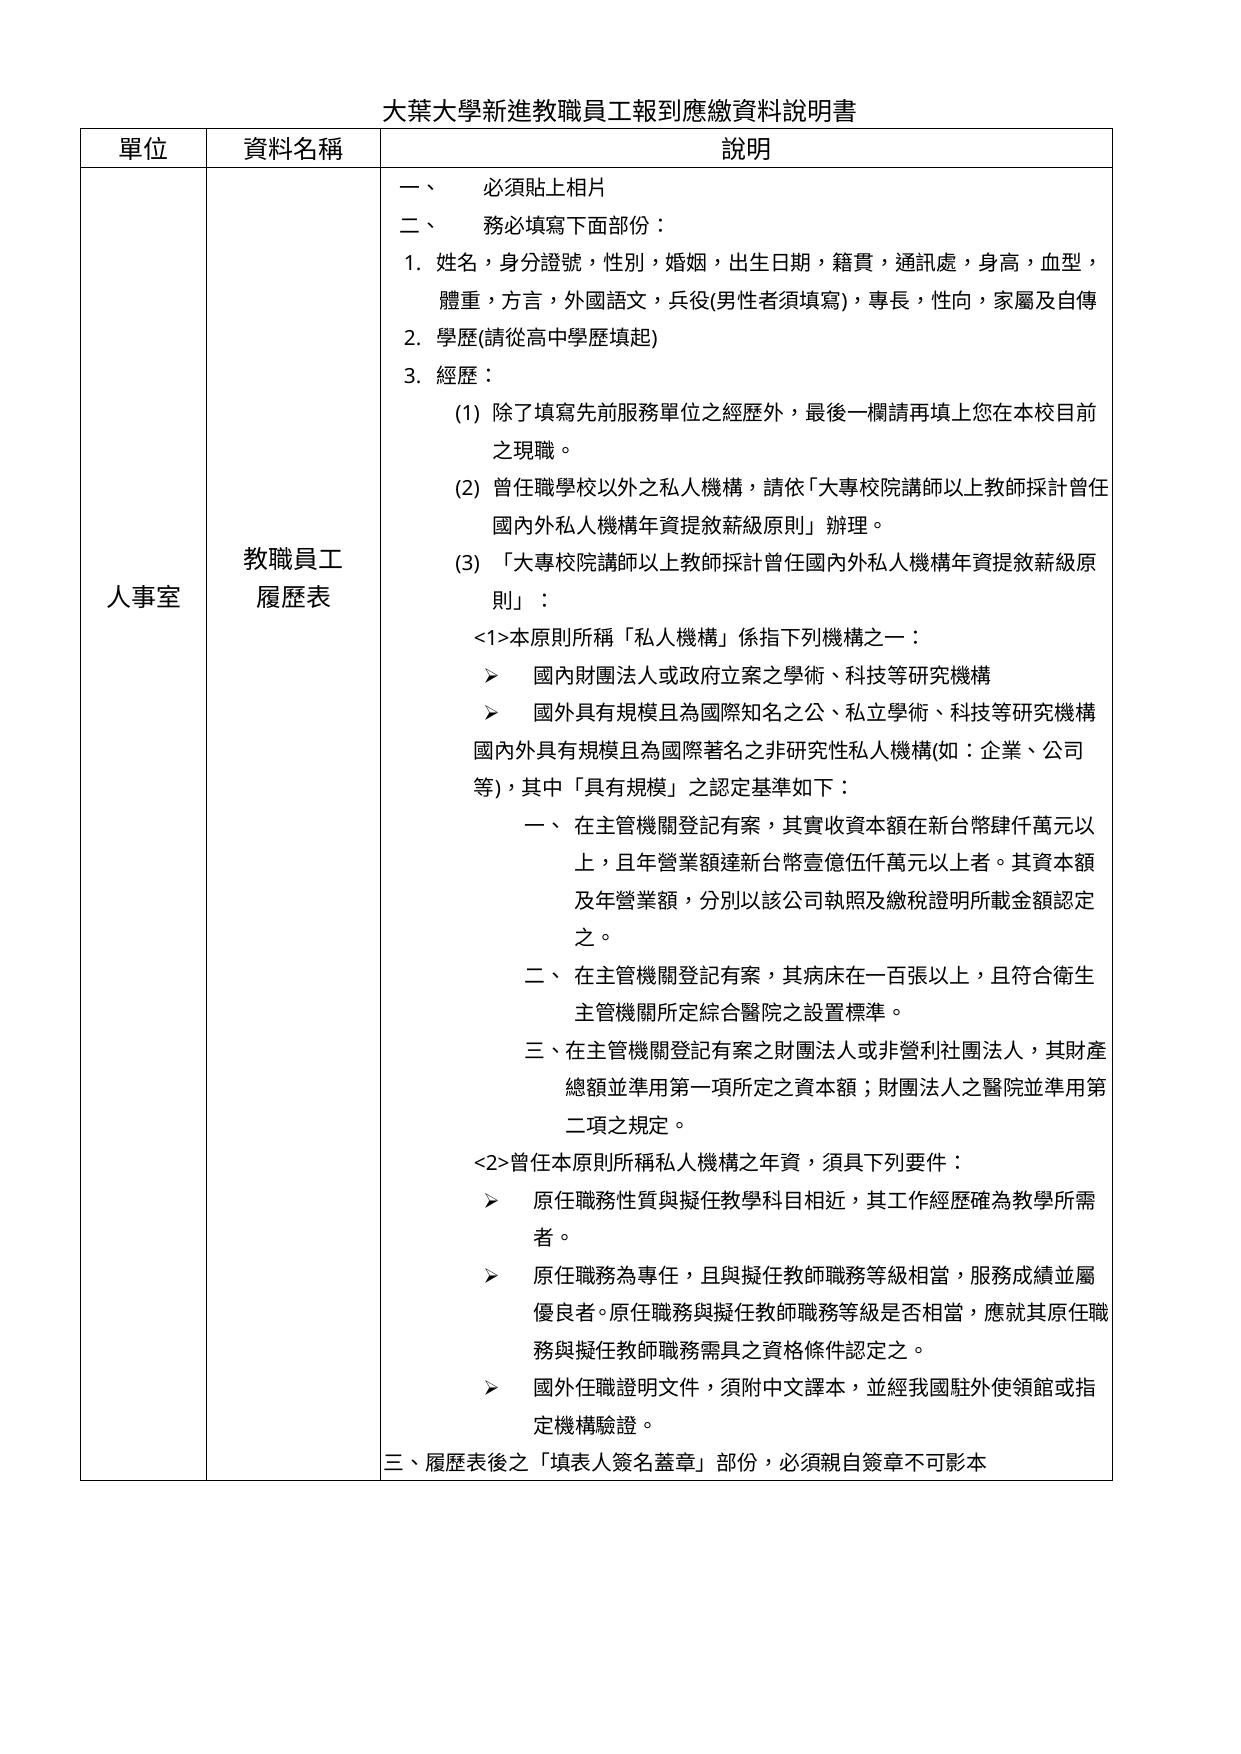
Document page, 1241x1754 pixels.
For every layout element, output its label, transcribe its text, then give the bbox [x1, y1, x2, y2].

text 大葉大學新進教職員工報到應繳資料說明書 [118, 91, 1122, 128]
table_cell 必須貼上相片 務必填寫下面部份： 姓名，身分證號，性別，婚姻，出生日期，籍貫，通訊處，身高，血型，體重，方言，外國語文，兵役(男性者須填寫)，專長，性向，家屬及自傳 學歷(請從高中學歷填起) 經歷： 除了填寫先前服務單位之經歷外，最後一欄請再填上您在本校目前之現職。 曾任職學校以外之私人機構，請依「大專校院講師以上教師採計曾任國內外私人機構年資提敘薪級原則」辦理。 「大專校院講師以上教師採計曾任國內外私人機構年資提敘薪級原則」： <1>本原則所稱「私人機構」係指下列機構之一： 國內財團法人或政府立案之學術、科技等研究機構 國外具有規模且為國際知名之公、私立學術、科技等研究機構 國內外具有規模且為國際著名之非研究性私人機構(如：企業、公司等)，其中「具有規模」之認定基準如下： 在主管機關登記有案，其實收資本額在新台幣肆仟萬元以上，且年營業額達新台幣壹億伍仟萬元以上者。其資本額 及年營業額，分別以該公司執照及繳稅證明所載金額認定 之。 在主管機關登記有案，其病床在一百張以上，且符合衛生主管機關所定綜合醫院之設置標準。 三、在主管機關登記有案之財團法人或非營利社團法人，其財產 總額並準用第一項所定之資本額；財團法人之醫院並準用第二項之規定。 <2>曾任本原則所稱私人機構之年資，須具下列要件： 原任職務性質與擬任教學科目相近，其工作經歷確為教學所需者。 原任職務為專任，且與擬任教師職務等級相當，服務成績並屬優良者。原任職務與擬任教師職務等級是否相當，應就其原任職務與擬任教師職務需具之資格條件認定之。 國外任職證明文件，須附中文譯本，並經我國駐外使領館或指定機構驗證。 三、履歷表後之「填表人簽名蓋章」部份，必須親自簽章不可影本 [381, 168, 1112, 1480]
table_header 單位 [81, 129, 206, 167]
table_header 說明 [381, 129, 1112, 167]
table_cell 人事室 [81, 168, 206, 1480]
table_header 資料名稱 [207, 129, 380, 167]
table_cell 教職員工 履歷表 [207, 168, 380, 1480]
